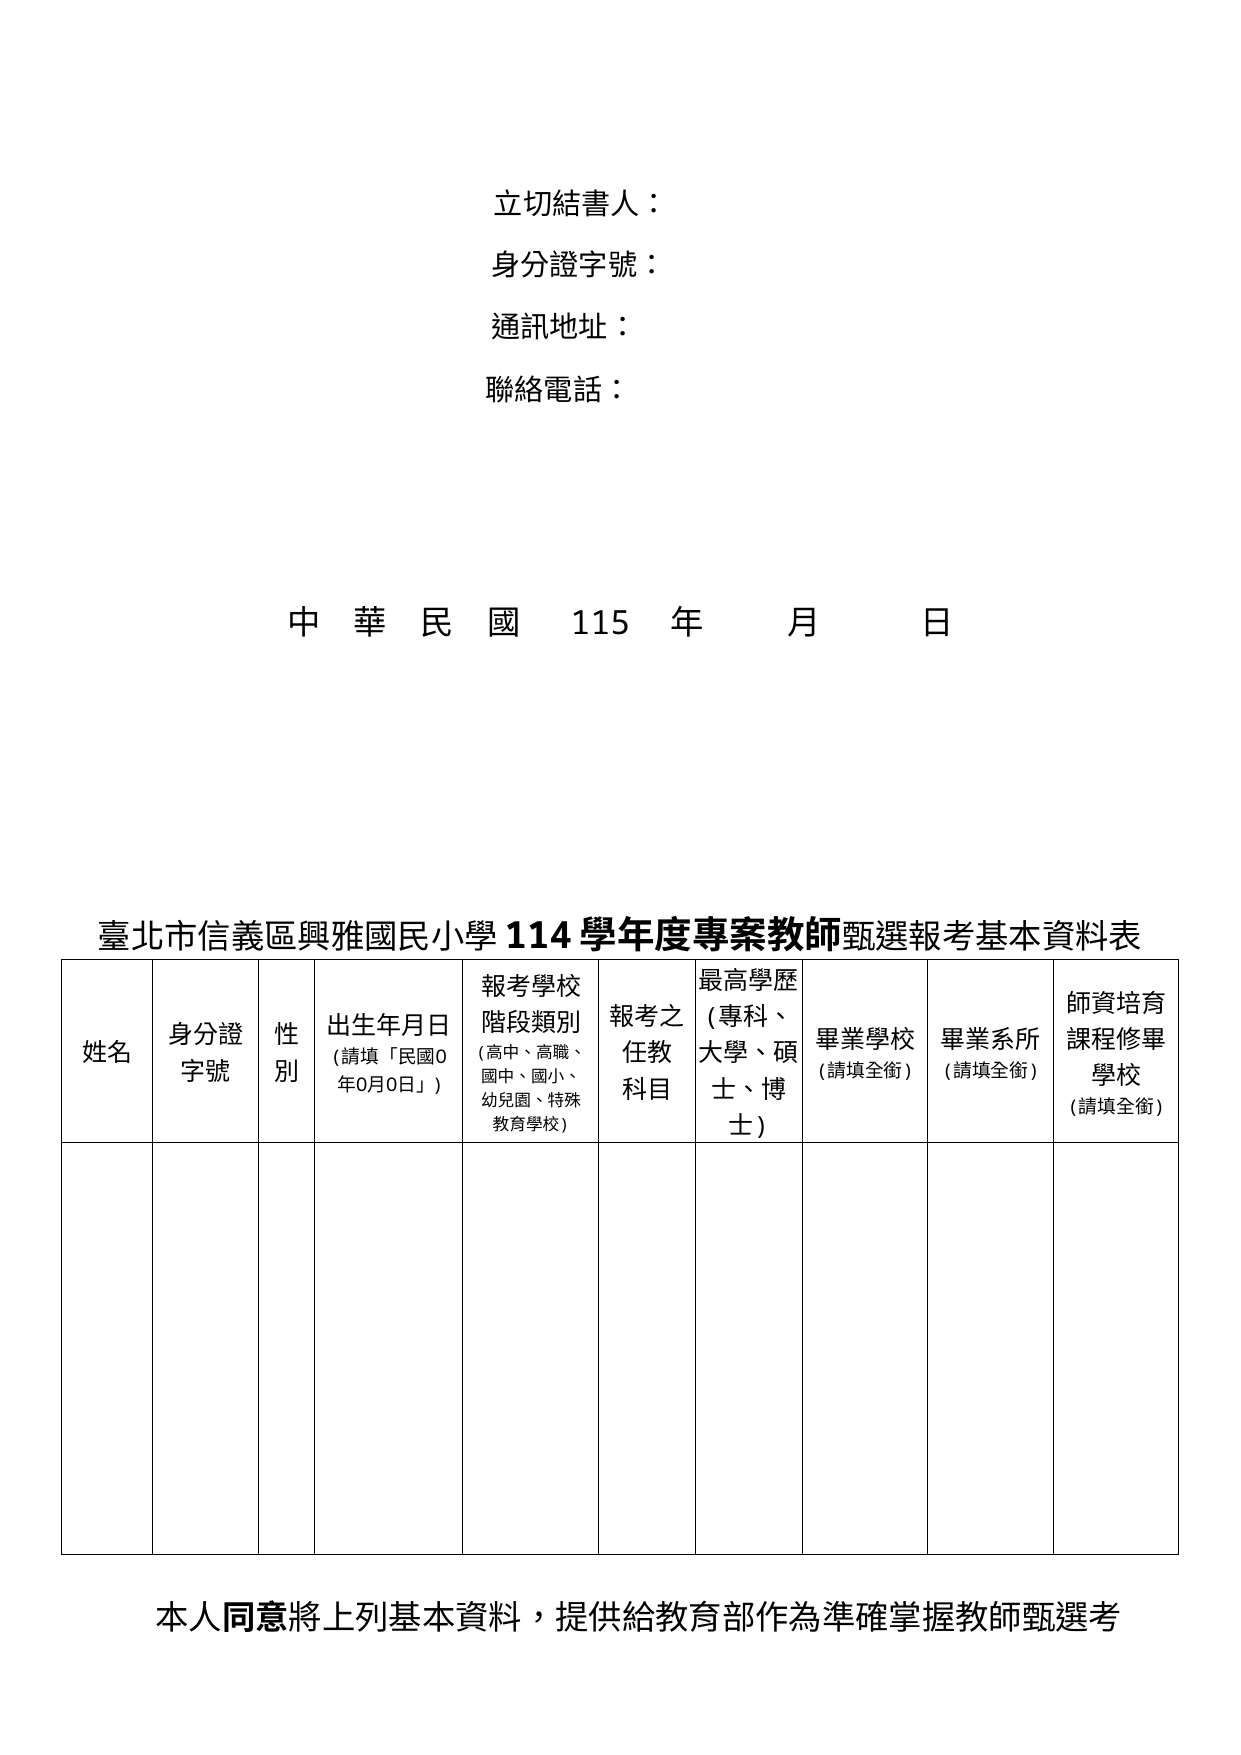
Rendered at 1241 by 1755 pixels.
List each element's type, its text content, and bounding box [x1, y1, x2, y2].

table_header 性 別 [259, 960, 314, 1142]
table_header 出生年月日(請填「民國O年O月O日」) [315, 960, 462, 1142]
table_cell [1054, 1143, 1178, 1554]
text 臺北市信義區興雅國民小學114學年度專案教師甄選報考基本資料表 [30, 905, 1209, 959]
table_cell [928, 1143, 1053, 1554]
table_header 報考學校階段類別 (高中、高職、國中、國小、幼兒園、特殊教育學校) [463, 960, 598, 1142]
table_cell [696, 1143, 802, 1554]
table_cell [599, 1143, 695, 1554]
text 立切結書人： [89, 158, 1152, 221]
table_cell [153, 1143, 258, 1554]
table_header 最高學歷(專科、大學、碩士、博士) [696, 960, 802, 1142]
table_header 畢業學校(請填全銜) [803, 960, 927, 1142]
table_header 師資培育課程修畢學校 (請填全銜) [1054, 960, 1178, 1142]
table_cell [463, 1143, 598, 1554]
table_cell [62, 1143, 152, 1554]
table_cell [315, 1143, 462, 1554]
text 身分證字號： [89, 221, 1152, 283]
table_header 畢業系所(請填全銜) [928, 960, 1053, 1142]
table_header 報考之 任教 科目 [599, 960, 695, 1142]
table_cell [803, 1143, 927, 1554]
table_header 姓名 [62, 960, 152, 1142]
text 本人同意將上列基本資料，提供給教育部作為準確掌握教師甄選考 [89, 1574, 1152, 1636]
text 通訊地址： [89, 283, 1152, 346]
table_header 身分證字號 [153, 960, 258, 1142]
text 聯絡電話： [89, 346, 1152, 408]
table_cell [259, 1143, 314, 1554]
text 中 華 民 國 115 年 月 日 [89, 596, 1152, 644]
